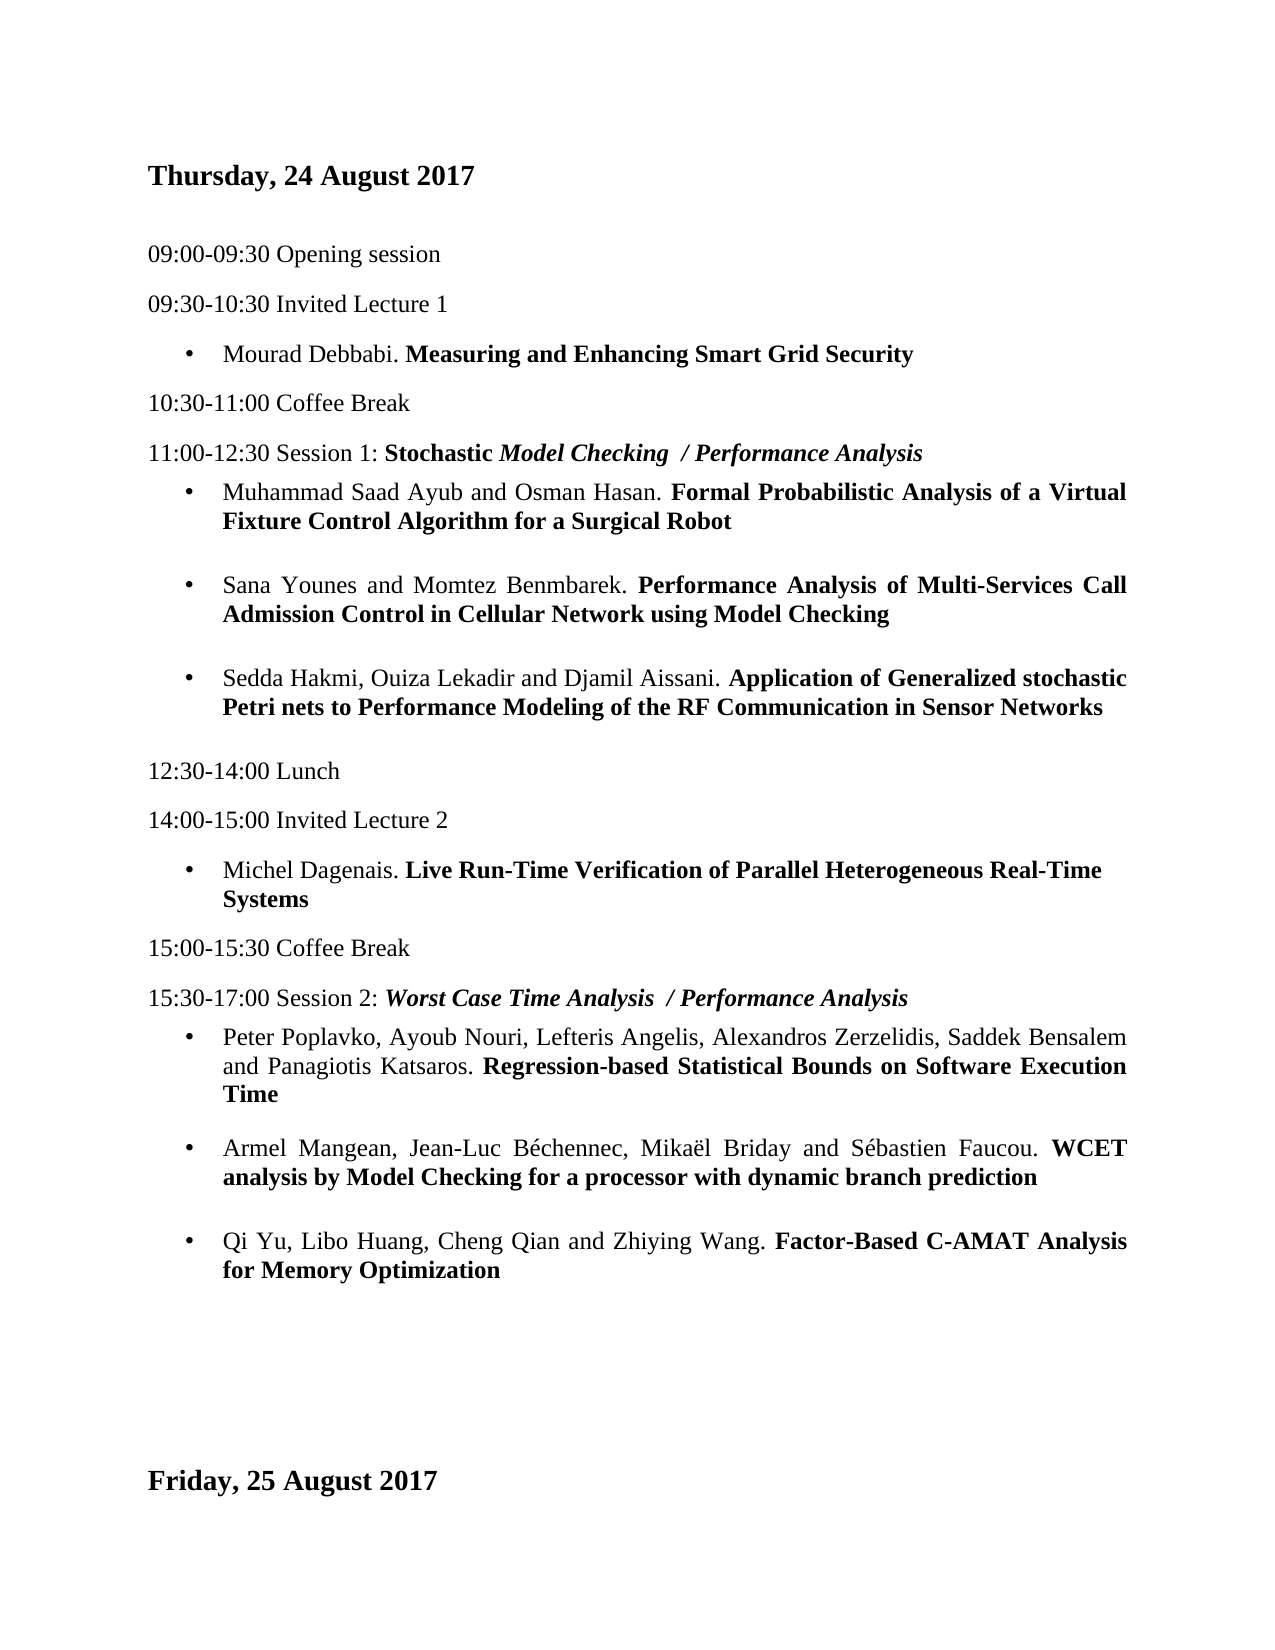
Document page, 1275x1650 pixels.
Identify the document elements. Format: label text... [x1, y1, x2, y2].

text 09:00-09:30 Opening session [148, 239, 1127, 268]
list Mourad Debbabi. Measuring and Enhancing Smart Grid Security [185, 339, 1127, 367]
list Armel Mangean, Jean-Luc Béchennec, Mikaël Briday and Sébastien Faucou. WCET analysis by Model Checking for a processor with dynamic branch prediction [185, 1133, 1127, 1191]
list Michel Dagenais. Live Run-Time Verification of Parallel Heterogeneous Real-Time Systems [185, 855, 1127, 912]
list Muhammad Saad Ayub and Osman Hasan. Formal Probabilistic Analysis of a Virtual Fixture Control Algorithm for a Surgical Robot [185, 477, 1127, 534]
list Sana Younes and Momtez Benmbarek. Performance Analysis of Multi-Services Call Admission Control in Cellular Network using Model Checking [185, 570, 1127, 627]
text 15:00-15:30 Coffee Break [148, 933, 1127, 962]
text 11:00-12:30 Session 1: Stochastic Model Checking / Performance Analysis [148, 438, 1127, 467]
text 15:30-17:00 Session 2: Worst Case Time Analysis / Performance Analysis [148, 983, 1127, 1012]
text 10:30-11:00 Coffee Break [148, 388, 1127, 417]
text Friday, 25 August 2017 [148, 1463, 1127, 1497]
text Thursday, 24 August 2017 [148, 158, 1127, 192]
list Qi Yu, Libo Huang, Cheng Qian and Zhiying Wang. Factor-Based C-AMAT Analysis for Memory Optimization [185, 1226, 1127, 1284]
text 09:30-10:30 Invited Lecture 1 [148, 289, 1127, 318]
list Sedda Hakmi, Ouiza Lekadir and Djamil Aissani. Application of Generalized stochastic Petri nets to Performance Modeling of the RF Communication in Sensor Networks [185, 663, 1127, 720]
list Peter Poplavko, Ayoub Nouri, Lefteris Angelis, Alexandros Zerzelidis, Saddek Bensalem and Panagiotis Katsaros. Regression-based Statistical Bounds on Software Execution Time [185, 1022, 1127, 1108]
text 12:30-14:00 Lunch [148, 756, 1127, 784]
text 14:00-15:00 Invited Lecture 2 [148, 805, 1127, 834]
